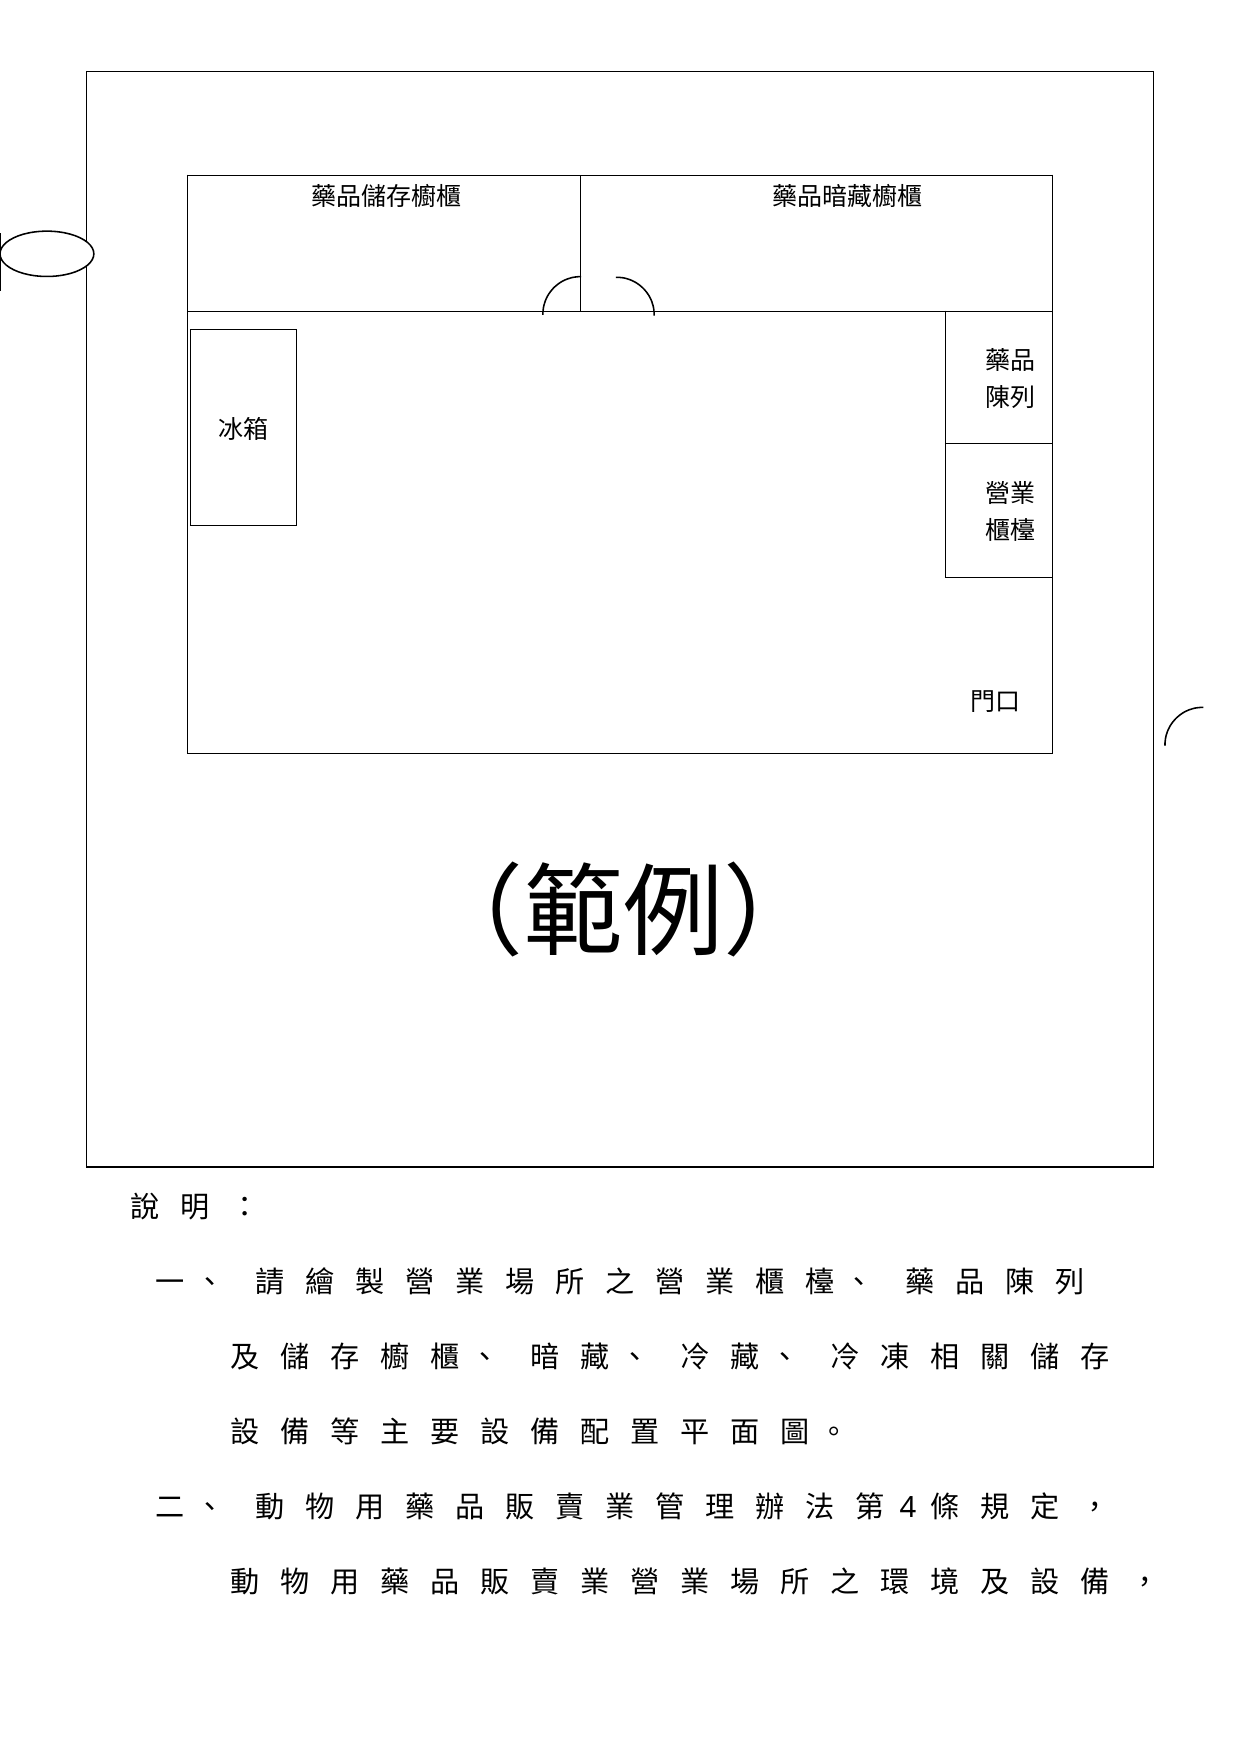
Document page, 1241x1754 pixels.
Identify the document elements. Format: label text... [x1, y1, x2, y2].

table_header 藥品儲存櫥櫃 [188, 176, 580, 311]
table_header 冰箱 [191, 330, 296, 525]
table_cell 門口 [945, 578, 1052, 753]
text 一、請繪製營業場所之營業櫃檯、藥品陳列及儲存櫥櫃、暗藏、冷藏、冷凍相關儲存設備等主要設備配置平面圖。 [145, 1242, 1120, 1467]
text 二、動物用藥品販賣業管理辦法第4條規定，動物用藥品販賣業營業場所之環境及設備，應符合下列規定： [145, 1467, 1120, 1617]
text 說明： [120, 1168, 1120, 1242]
table_header 藥品暗藏櫥櫃 [581, 176, 1052, 311]
table_cell [188, 312, 894, 753]
table_cell 藥品 陳列 [946, 312, 1052, 442]
table_cell （範例） [87, 72, 1153, 1166]
table_cell 營業 櫃檯 [946, 444, 1052, 577]
table_cell [895, 312, 945, 753]
